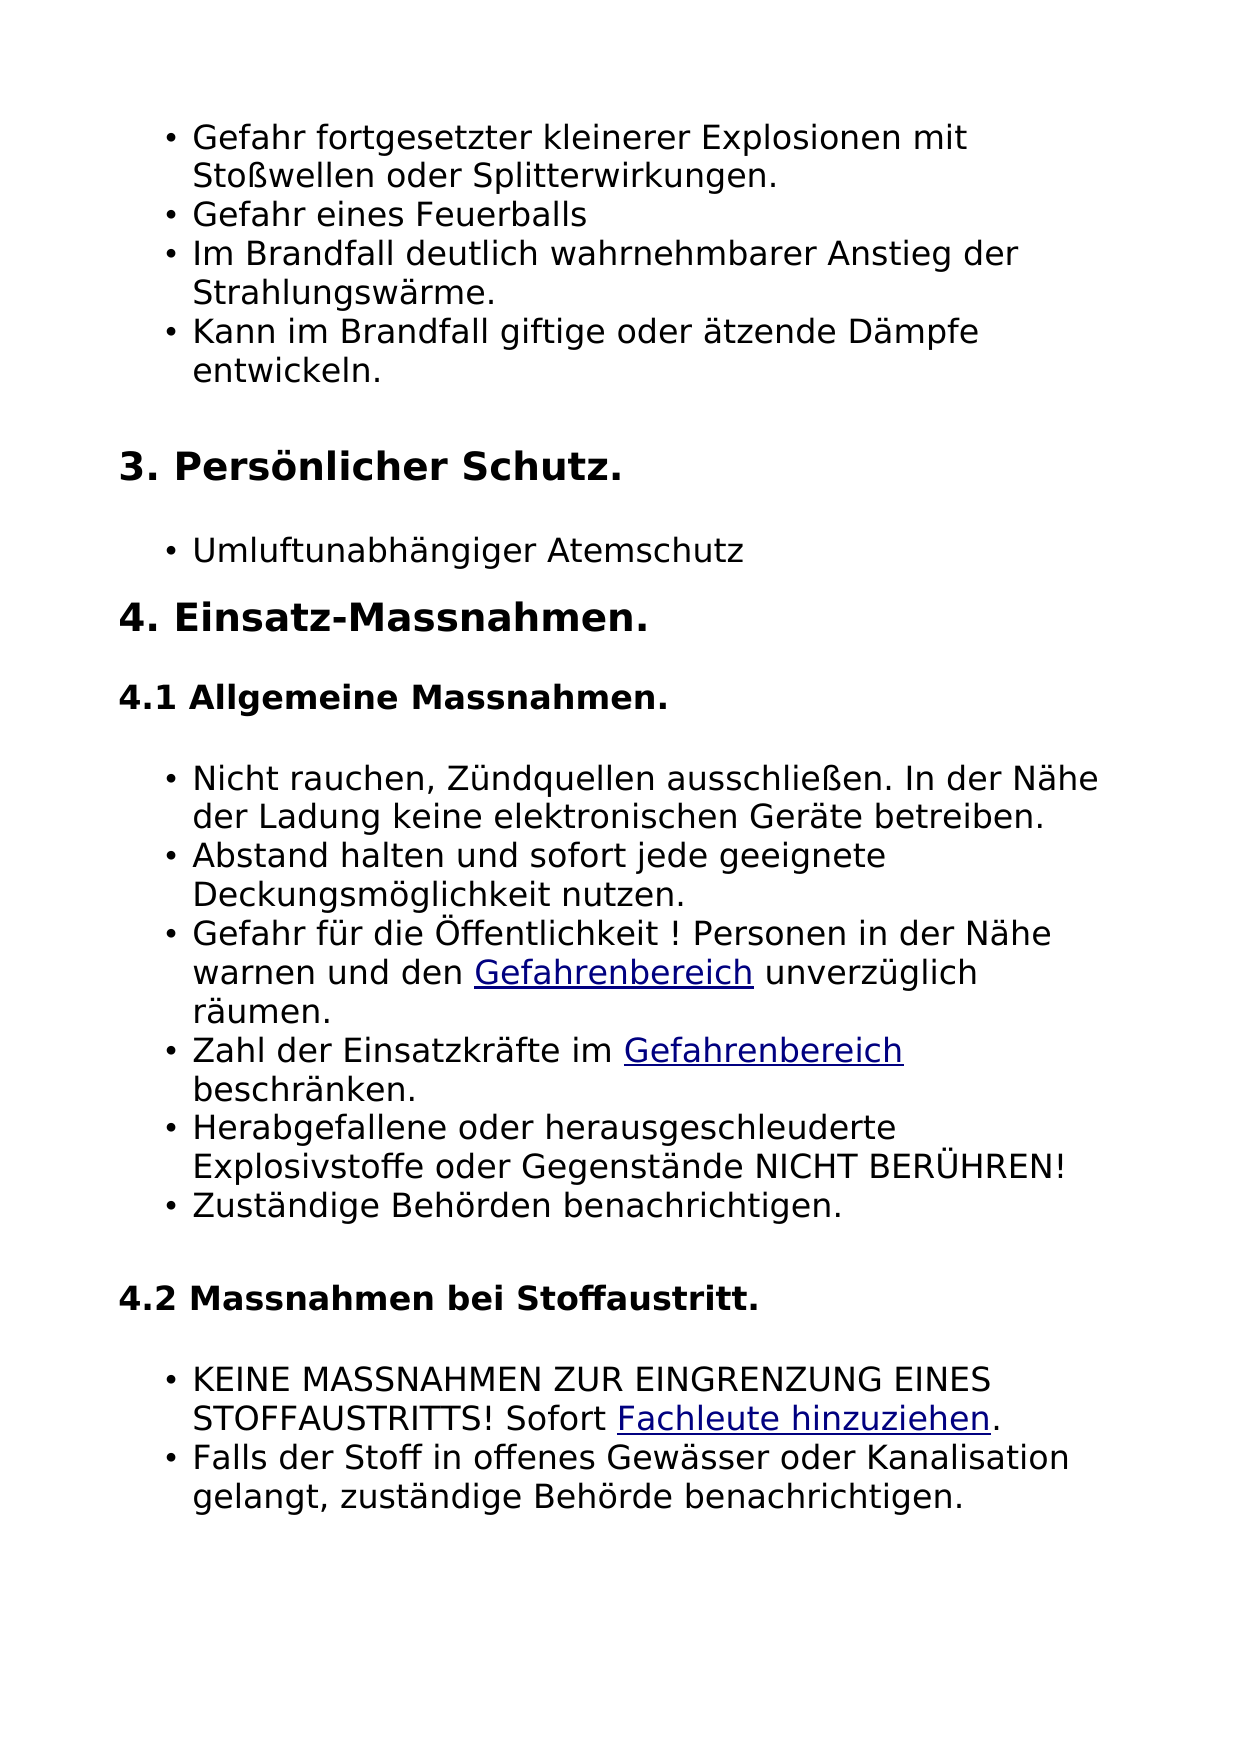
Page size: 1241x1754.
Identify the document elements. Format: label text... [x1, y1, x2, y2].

list Im Brandfall deutlich wahrnehmbarer Anstieg der Strahlungswärme. [177, 235, 1122, 312]
subtitle 4.1 Allgemeine Massnahmen. [118, 678, 1122, 717]
list Abstand halten und sofort jede geeignete Deckungsmöglichkeit nutzen. [177, 837, 1122, 914]
list KEINE MASSNAHMEN ZUR EINGRENZUNG EINES STOFFAUSTRITTS! Sofort Fachleute hinzuziehen. [177, 1361, 1122, 1438]
list Falls der Stoff in offenes Gewässer oder Kanalisation gelangt, zuständige Behörde benachrichtigen. [177, 1438, 1122, 1516]
list Gefahr eines Feuerballs [177, 196, 1122, 235]
subtitle 4.2 Massnahmen bei Stoffaustritt. [118, 1280, 1122, 1319]
list Gefahr fortgesetzter kleinerer Explosionen mit Stoßwellen oder Splitterwirkungen. [177, 118, 1122, 196]
list Zuständige Behörden benachrichtigen. [177, 1187, 1122, 1225]
list Gefahr für die Öffentlichkeit ! Personen in der Nähe warnen und den Gefahrenbereich unverzüglich räumen. [177, 914, 1122, 1031]
subtitle 3. Persönlicher Schutz. [118, 444, 1122, 490]
list Kann im Brandfall giftige oder ätzende Dämpfe entwickeln. [177, 312, 1122, 390]
list Umluftunabhängiger Atemschutz [177, 532, 1122, 571]
list Nicht rauchen, Zündquellen ausschließen. In der Nähe der Ladung keine elektronischen Geräte betreiben. [177, 759, 1122, 837]
subtitle 4. Einsatz-Massnahmen. [118, 596, 1122, 641]
list Herabgefallene oder herausgeschleuderte Explosivstoffe oder Gegenstände NICHT BERÜHREN! [177, 1109, 1122, 1187]
list Zahl der Einsatzkräfte im Gefahrenbereich beschränken. [177, 1031, 1122, 1109]
